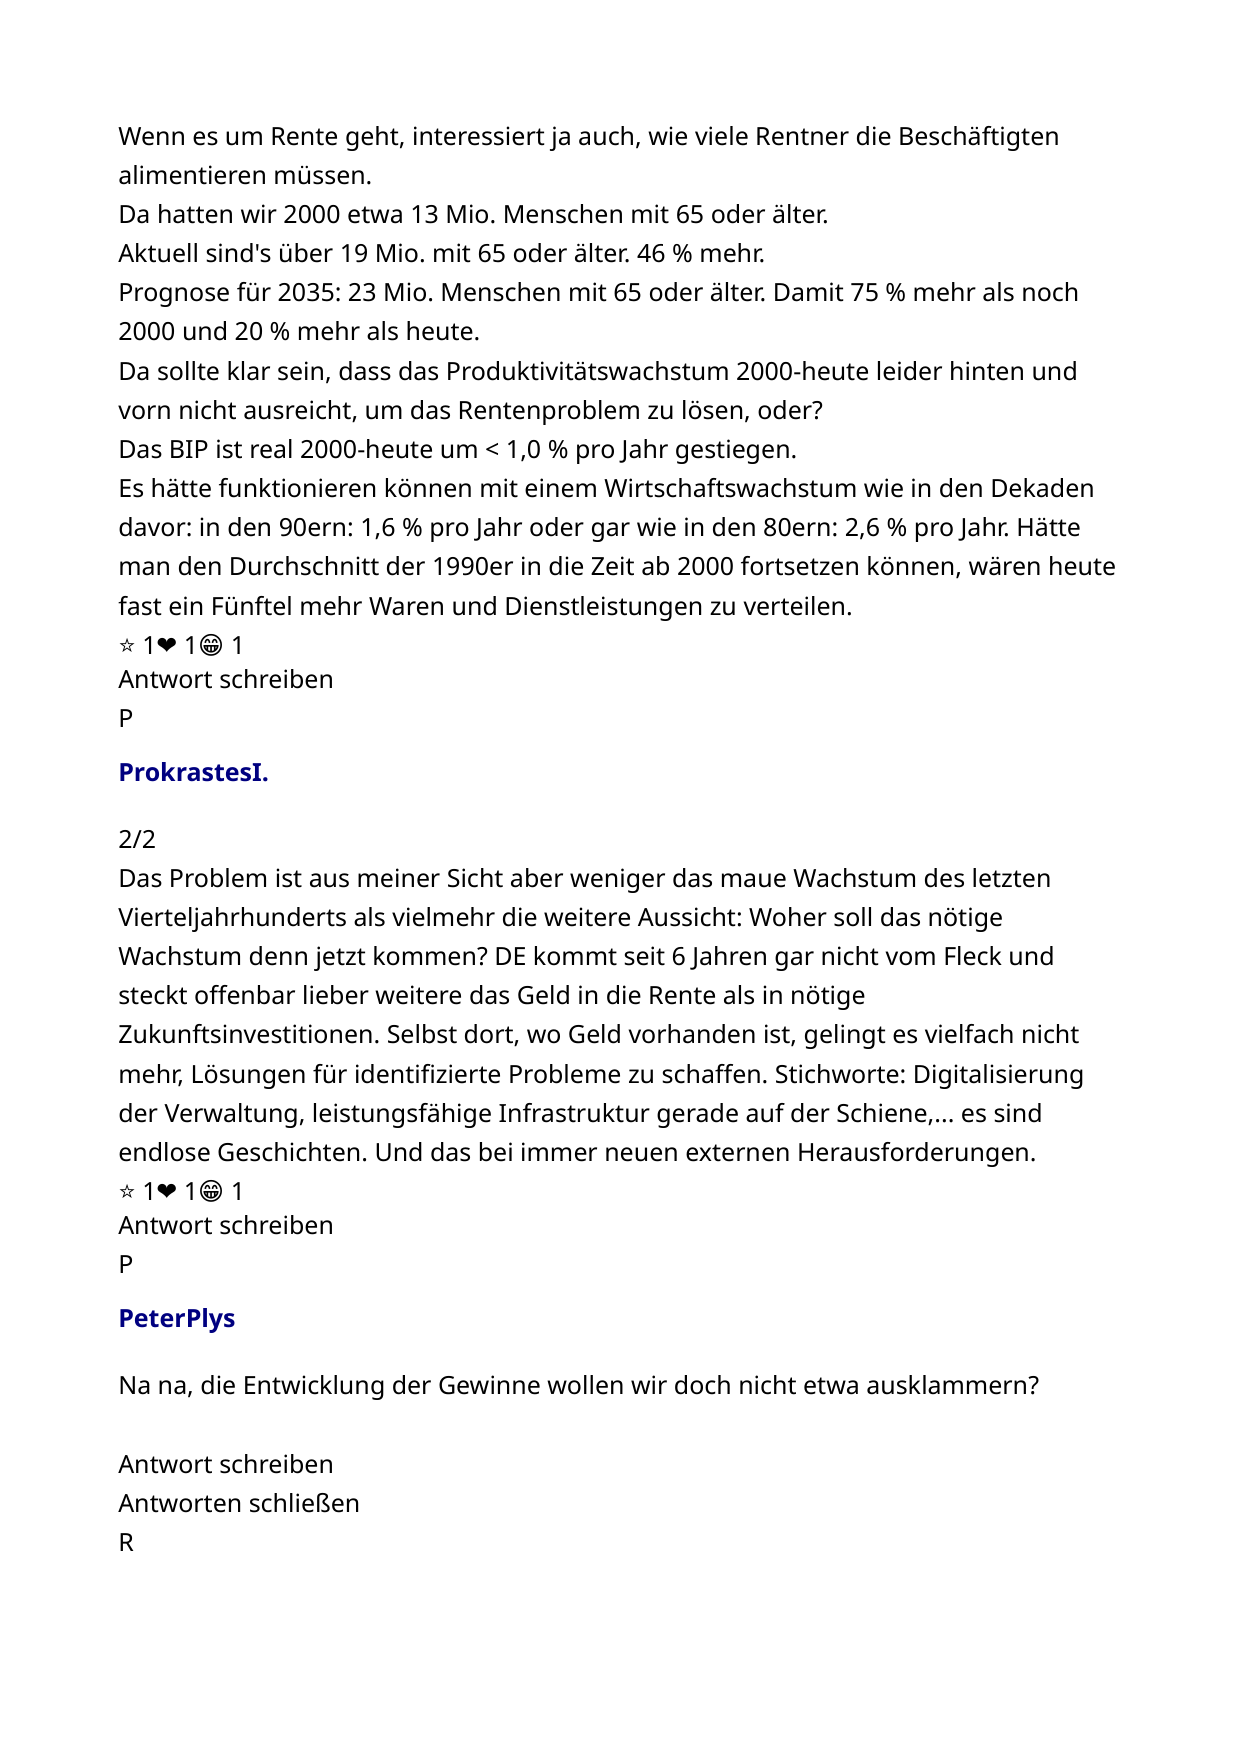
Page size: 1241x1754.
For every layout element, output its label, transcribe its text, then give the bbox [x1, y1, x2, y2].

text https://www.tagesschau.de/wi… [118, 1407, 1122, 1441]
text Das BIP ist real 2000-heute um < 1,0 % pro Jahr gestiegen. [118, 431, 1122, 466]
text Antwort schreiben [118, 1208, 1122, 1242]
text Aktuell sind's über 19 Mio. mit 65 oder älter. 46 % mehr. [118, 236, 1122, 270]
text Na na, die Entwicklung der Gewinne wollen wir doch nicht etwa ausklammern? [118, 1368, 1122, 1402]
text Es hätte funktionieren können mit einem Wirtschaftswachstum wie in den Dekaden davor: in den 90ern: 1,6 % pro Jahr oder gar wie in den 80ern: 2,6 % pro Jahr. Hätte man den Durchschnitt der 1990er in die Zeit ab 2000 fortsetzen können, wären heute fast ein Fünftel mehr Waren und Dienstleistungen zu verteilen. [118, 471, 1122, 622]
text Antworten schließen [118, 1485, 1122, 1519]
text 2/2 [118, 821, 1122, 855]
subtitle PeterPlys [118, 1301, 1122, 1335]
text R [118, 1524, 1122, 1559]
text P [118, 701, 1122, 734]
text P [118, 1247, 1122, 1281]
text Wenn es um Rente geht, interessiert ja auch, wie viele Rentner die Beschäftigten alimentieren müssen. [118, 118, 1122, 191]
text Antwort schreiben [118, 661, 1122, 695]
text Da sollte klar sein, dass das Produktivitätswachstum 2000-heute leider hinten und vorn nicht ausreicht, um das Rentenproblem zu lösen, oder? [118, 353, 1122, 426]
text Prognose für 2035: 23 Mio. Menschen mit 65 oder älter. Damit 75 % mehr als noch 2000 und 20 % mehr als heute. [118, 275, 1122, 348]
subtitle ProkrastesI. [118, 754, 1122, 788]
text ⭐️ 1❤️ 1😁 1 [118, 1174, 1122, 1208]
text Da hatten wir 2000 etwa 13 Mio. Menschen mit 65 oder älter. [118, 196, 1122, 231]
text Das Problem ist aus meiner Sicht aber weniger das maue Wachstum des letzten Vierteljahrhunderts als vielmehr die weitere Aussicht: Woher soll das nötige Wachstum denn jetzt kommen? DE kommt seit 6 Jahren gar nicht vom Fleck und steckt offenbar lieber weitere das Geld in die Rente als in nötige Zukunftsinvestitionen. Selbst dort, wo Geld vorhanden ist, gelingt es vielfach nicht mehr, Lösungen für identifizierte Probleme zu schaffen. Stichworte: Digitalisierung der Verwaltung, leistungsfähige Infrastruktur gerade auf der Schiene,... es sind endlose Geschichten. Und das bei immer neuen externen Herausforderungen. [118, 861, 1122, 1169]
text ⭐️ 1❤️ 1😁 1 [118, 627, 1122, 661]
text Antwort schreiben [118, 1446, 1122, 1480]
